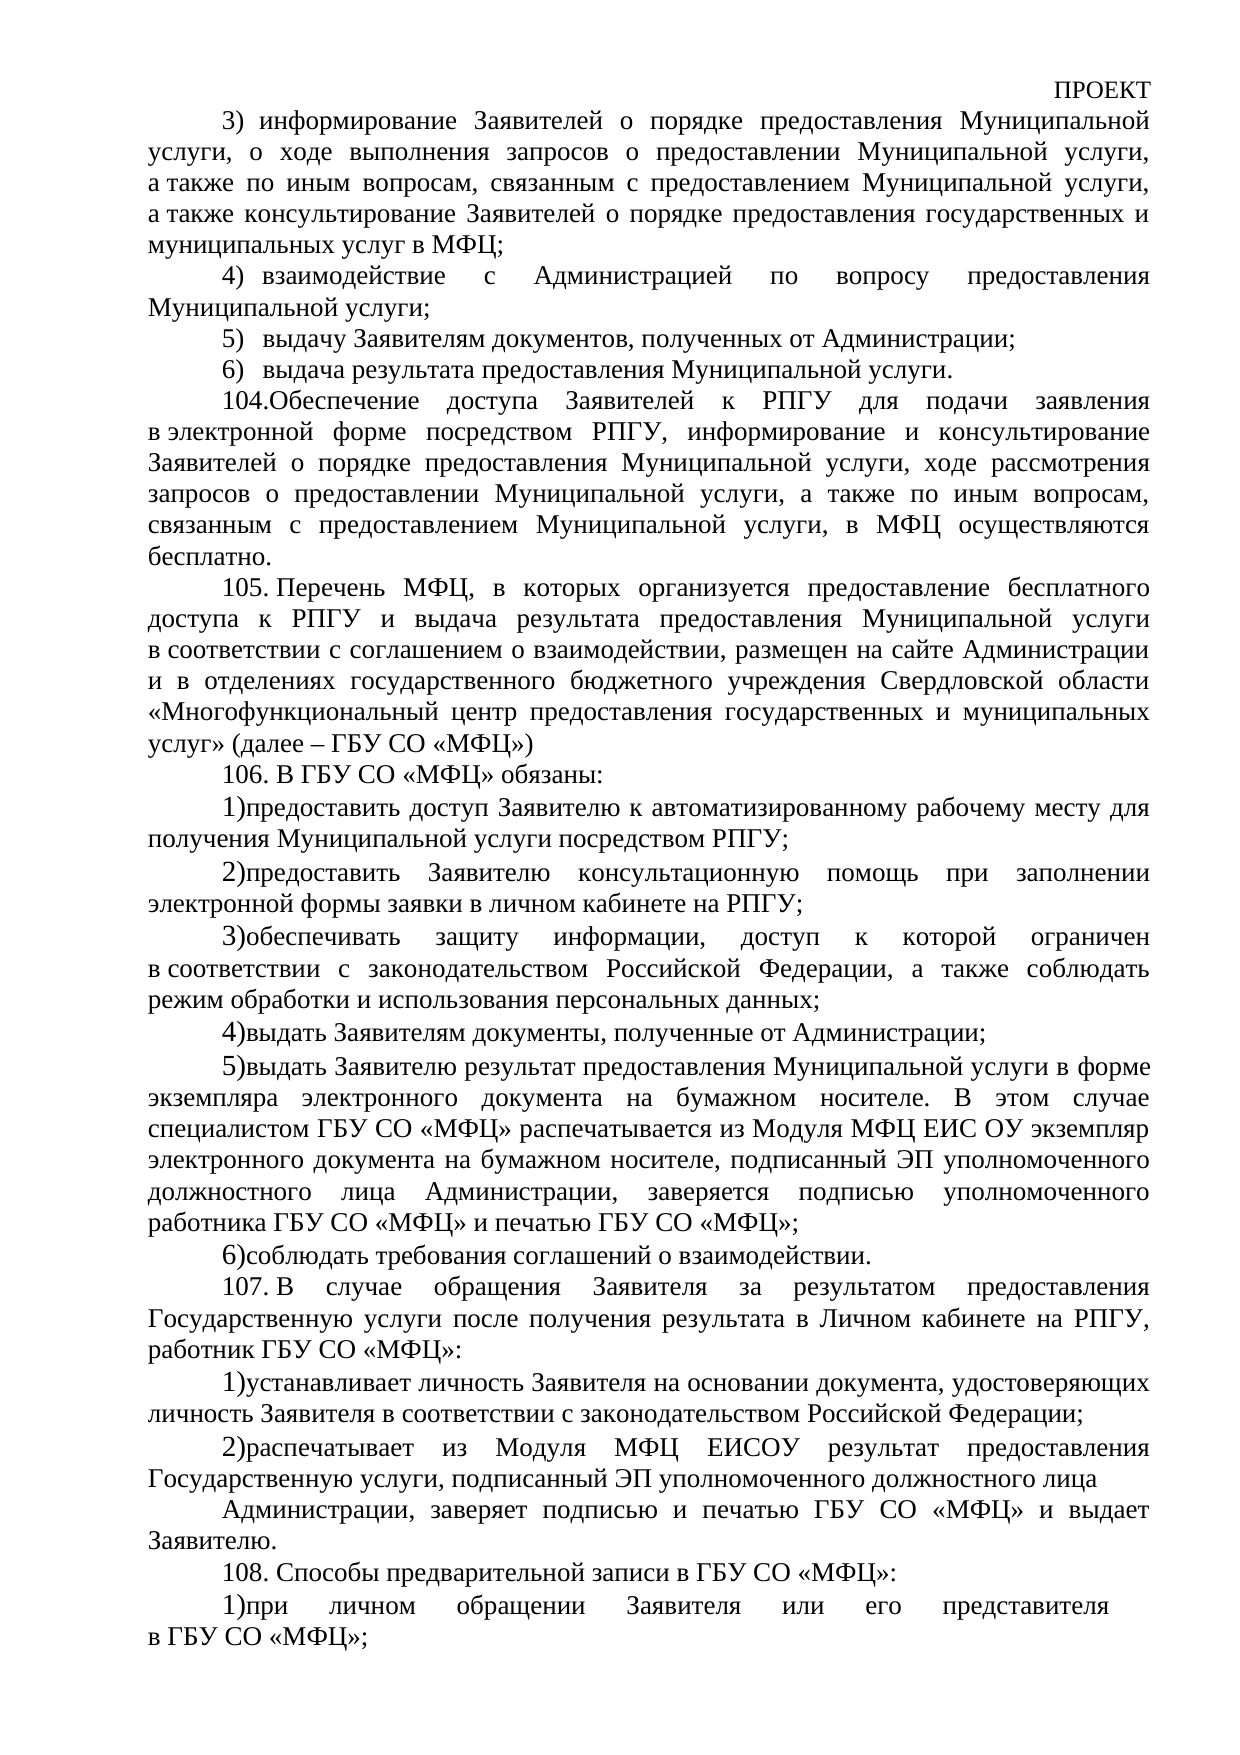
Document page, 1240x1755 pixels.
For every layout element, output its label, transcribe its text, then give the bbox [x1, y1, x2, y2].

text 4) взаимодействие с Администрацией по вопросу предоставления Муниципальной услуги; [148, 259, 1151, 322]
text 108. Способы предварительной записи в ГБУ СО «МФЦ»: [148, 1556, 1151, 1587]
text 6) выдача результата предоставления Муниципальной услуги. [148, 353, 1151, 384]
list предоставить доступ Заявителю к автоматизированному рабочему месту для получения Муниципальной услуги посредством РПГУ; [148, 789, 1151, 854]
list предоставить Заявителю консультационную помощь при заполнении электронной формы заявки в личном кабинете на РПГУ; [148, 854, 1151, 918]
list распечатывает из Модуля МФЦ ЕИСОУ результат предоставления Государственную услуги, подписанный ЭП уполномоченного должностного лица [148, 1429, 1151, 1493]
text Администрации, заверяет подписью и печатью ГБУ СО «МФЦ» и выдает Заявителю. [148, 1493, 1151, 1556]
list выдать Заявителю результат предоставления Муниципальной услуги в форме экземпляра электронного документа на бумажном носителе. В этом случае специалистом ГБУ СО «МФЦ» распечатывается из Модуля МФЦ ЕИС ОУ экземпляр электронного документа на бумажном носителе, подписанный ЭП уполномоченного должностного лица Администрации, заверяется подписью уполномоченного работника ГБУ СО «МФЦ» и печатью ГБУ СО «МФЦ»; [148, 1048, 1151, 1237]
list выдать Заявителям документы, полученные от Администрации; [148, 1014, 1151, 1048]
text 107. В случае обращения Заявителя за результатом предоставления Государственную услуги после получения результата в Личном кабинете на РПГУ, работник ГБУ СО «МФЦ»: [148, 1271, 1151, 1364]
text 5) выдачу Заявителям документов, полученных от Администрации; [148, 322, 1151, 353]
text 104.Обеспечение доступа Заявителей к РПГУ для подачи заявления в электронной форме посредством РПГУ, информирование и консультирование Заявителей о порядке предоставления Муниципальной услуги, ходе рассмотрения запросов о предоставлении Муниципальной услуги, а также по иным вопросам, связанным с предоставлением Муниципальной услуги, в МФЦ осуществляются бесплатно. [148, 384, 1151, 571]
text 106. В ГБУ СО «МФЦ» обязаны: [148, 758, 1151, 789]
list обеспечивать защиту информации, доступ к которой ограничен в соответствии с законодательством Российской Федерации, а также соблюдать режим обработки и использования персональных данных; [148, 918, 1151, 1014]
text 105. Перечень МФЦ, в которых организуется предоставление бесплатного доступа к РПГУ и выдача результата предоставления Муниципальной услуги в соответствии с соглашением о взаимодействии, размещен на сайте Администрации и в отделениях государственного бюджетного учреждения Свердловской области «Многофункциональный центр предоставления государственных и муниципальных услуг» (далее – ГБУ СО «МФЦ») [148, 571, 1151, 758]
text 3) информирование Заявителей о порядке предоставления Муниципальной услуги, о ходе выполнения запросов о предоставлении Муниципальной услуги, а также по иным вопросам, связанным с предоставлением Муниципальной услуги, а также консультирование Заявителей о порядке предоставления государственных и муниципальных услуг в МФЦ; [148, 104, 1151, 259]
list при личном обращении Заявителя или его представителя в ГБУ СО «МФЦ»; [148, 1587, 1151, 1651]
list устанавливает личность Заявителя на основании документа, удостоверяющих личность Заявителя в соответствии с законодательством Российской Федерации; [148, 1364, 1151, 1429]
list соблюдать требования соглашений о взаимодействии. [148, 1237, 1151, 1271]
